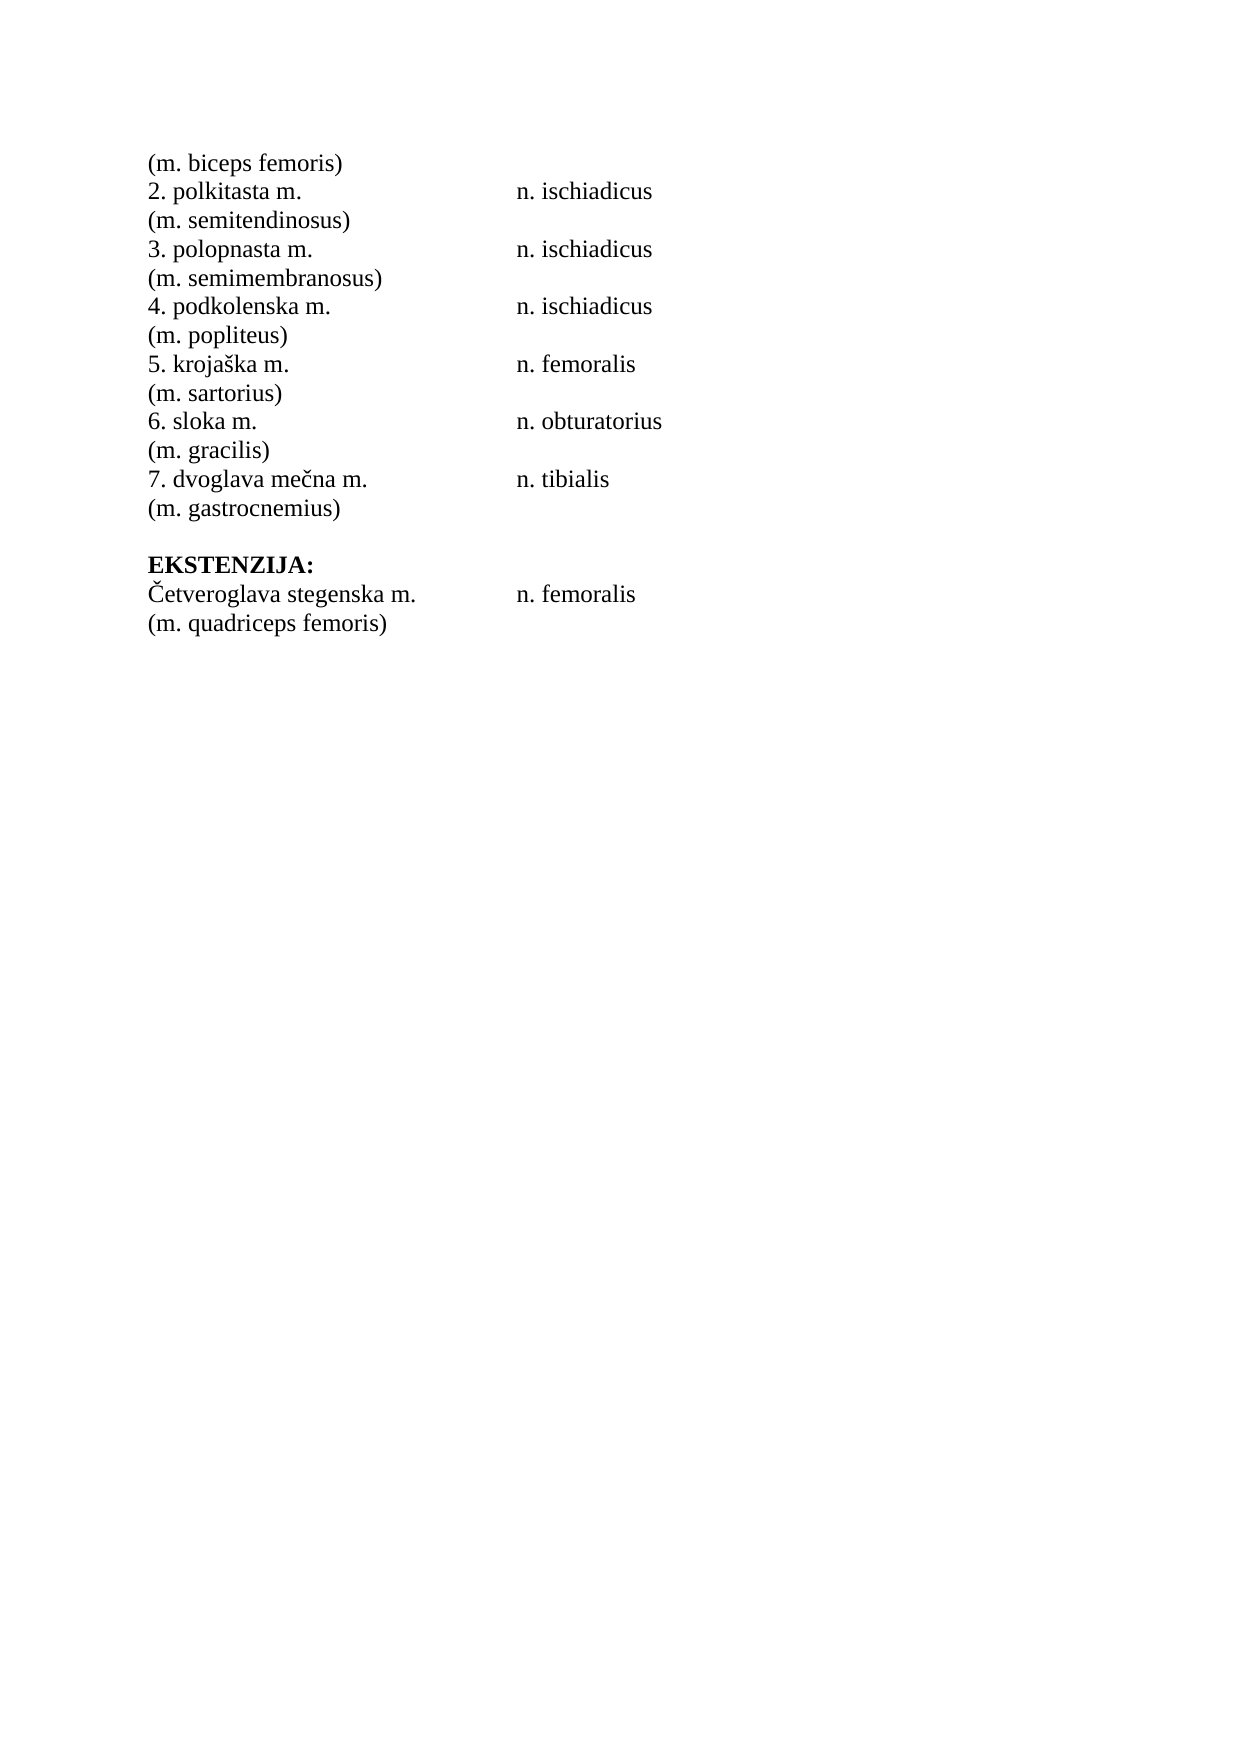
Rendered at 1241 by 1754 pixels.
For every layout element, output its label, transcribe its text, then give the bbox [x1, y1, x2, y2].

text 3. polopnasta m. n. ischiadicus [148, 234, 1093, 263]
text 2. polkitasta m. n. ischiadicus [148, 176, 1093, 205]
text (m. popliteus) [148, 320, 1093, 349]
text Četveroglava stegenska m. n. femoralis [148, 579, 1093, 608]
text (m. gracilis) [148, 435, 1093, 464]
text (m. gastrocnemius) [148, 493, 1093, 521]
text (m. biceps femoris) [148, 148, 1093, 176]
text (m. semitendinosus) [148, 205, 1093, 234]
text 5. krojaška m. n. femoralis [148, 349, 1093, 378]
text (m. quadriceps femoris) [148, 608, 1093, 636]
text EKSTENZIJA: [148, 550, 1093, 579]
text 7. dvoglava mečna m. n. tibialis [148, 464, 1093, 493]
text (m. semimembranosus) [148, 263, 1093, 291]
text 4. podkolenska m. n. ischiadicus [148, 291, 1093, 320]
text 6. sloka m. n. obturatorius [148, 406, 1093, 435]
text (m. sartorius) [148, 378, 1093, 406]
